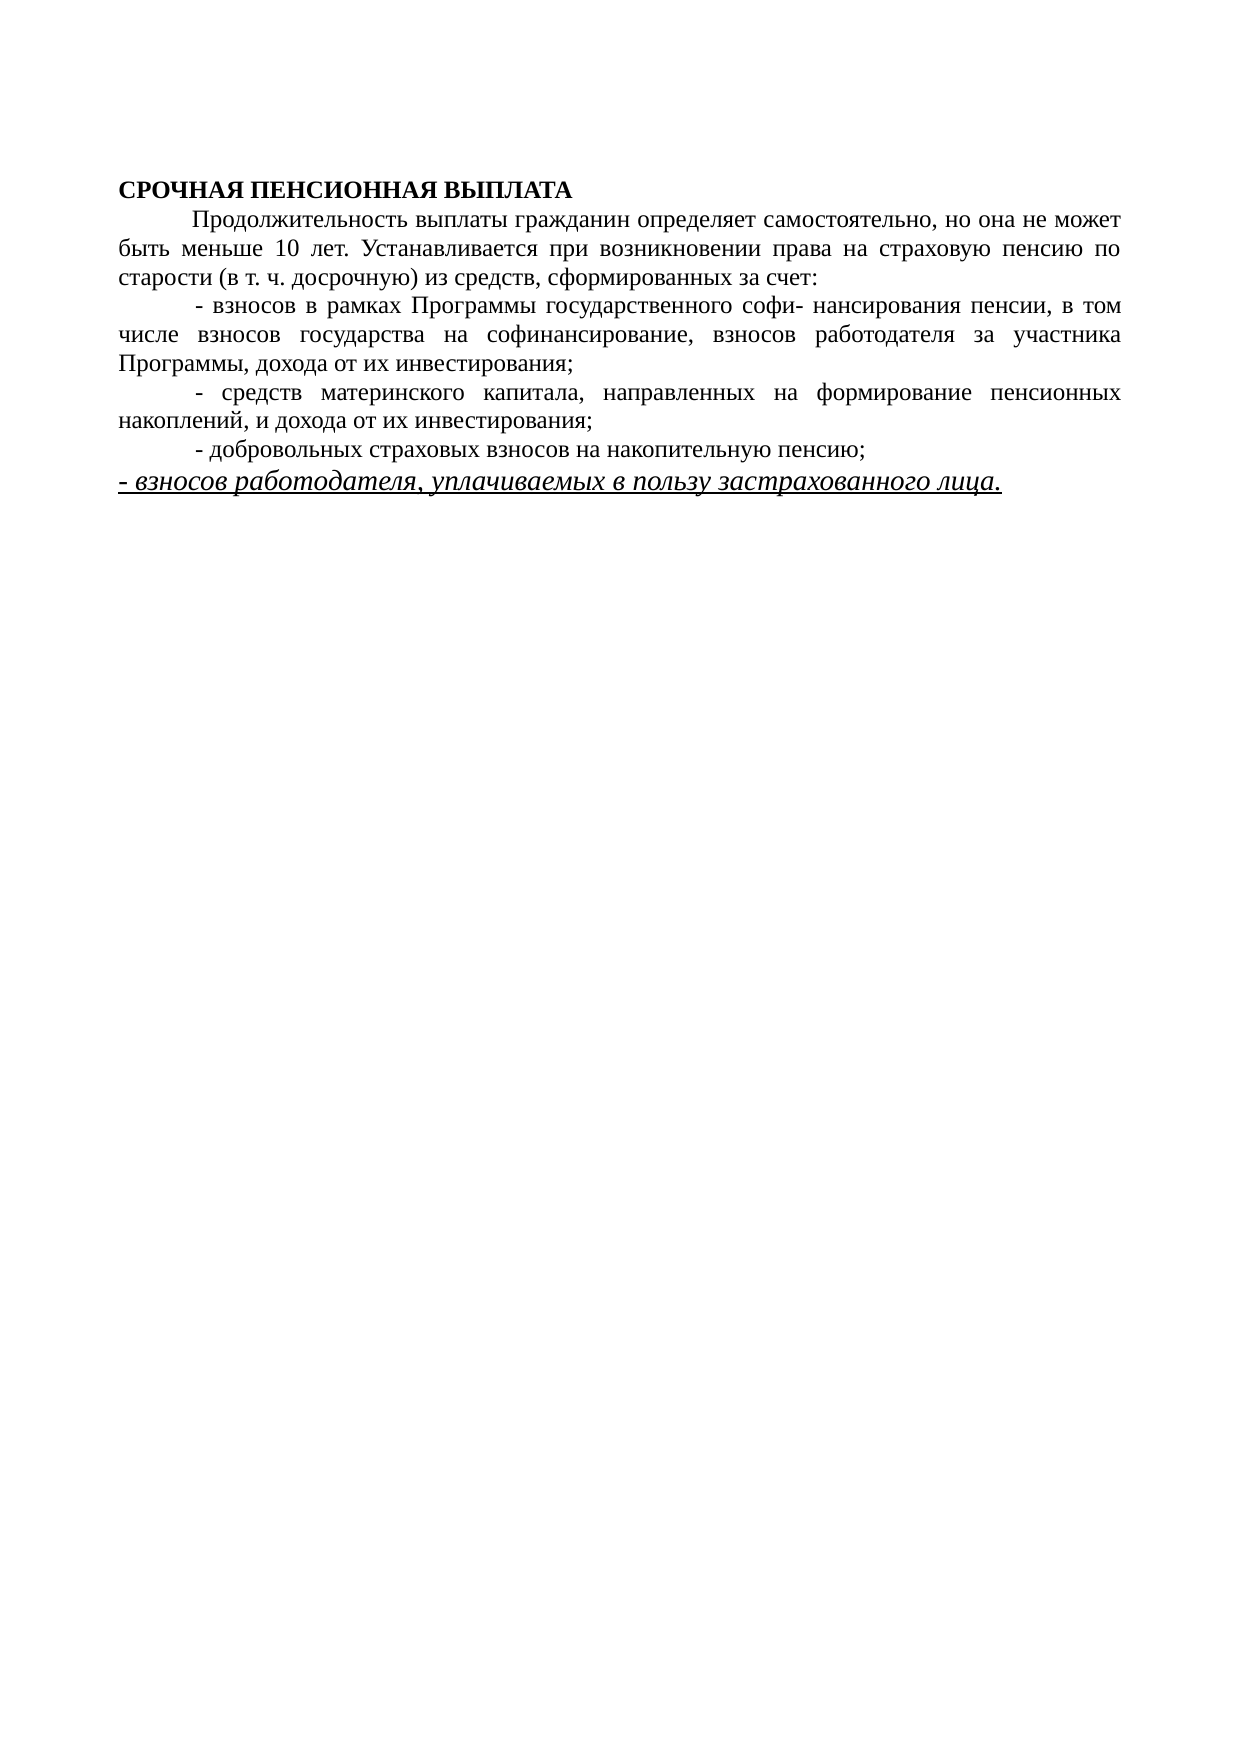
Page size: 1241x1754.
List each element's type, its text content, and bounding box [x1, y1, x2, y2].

text - взносов в рамках Программы государственного софи- нансирования пенсии, в том числе взносов государства на софинансирование, взносов работодателя за участника Программы, дохода от их инвестирования; [118, 291, 1122, 377]
text - средств материнского капитала, направленных на формирование пенсионных накоплений, и дохода от их инвестирования; [118, 377, 1122, 434]
subtitle СРОЧНАЯ ПЕНСИОННАЯ ВЫПЛАТА [118, 176, 1122, 204]
text - добровольных страховых взносов на накопительную пенсию; [118, 434, 1122, 463]
text Продолжительность выплаты гражданин определяет самостоятельно, но она не может быть меньше 10 лет. Устанавливается при возникновении права на страховую пенсию по старости (в т. ч. досрочную) из средств, сформированных за счет: [118, 204, 1122, 291]
text - взносов работодателя, уплачиваемых в пользу застрахованного лица. [118, 463, 1122, 497]
